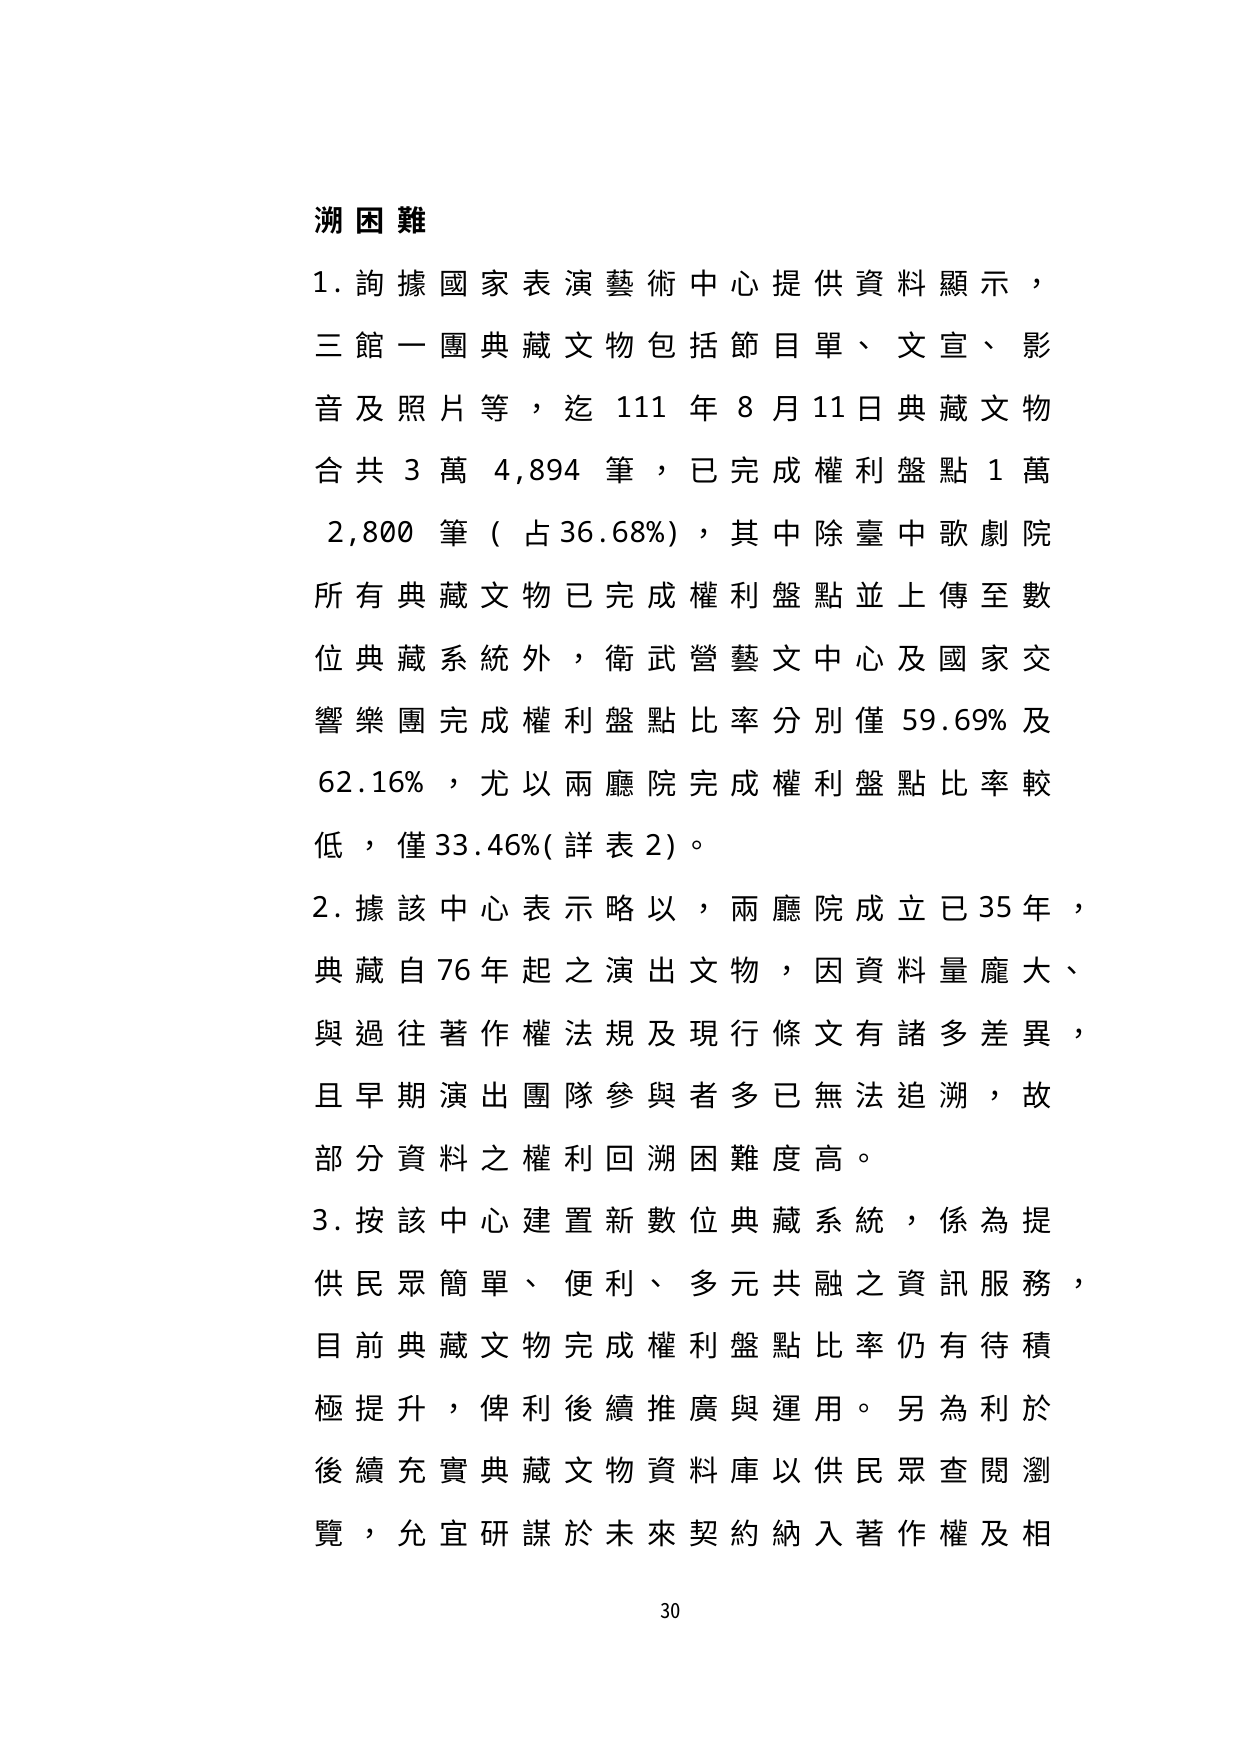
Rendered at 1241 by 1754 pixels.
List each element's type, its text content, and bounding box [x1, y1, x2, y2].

text 1.詢據國家表演藝術中心提供資料顯示，三館一團典藏文物包括節目單、文宣、影音及照片等，迄111年8月11日典藏文物合共3萬4,894筆，已完成權利盤點1萬2,800筆(占36.68%)，其中除臺中歌劇院所有典藏文物已完成權利盤點並上傳至數位典藏系統外，衛武營藝文中心及國家交響樂團完成權利盤點比率分別僅59.69%及62.16%，尤以兩廳院完成權利盤點比率較低，僅33.46%(詳表2)。 [271, 240, 1058, 865]
text 3.按該中心建置新數位典藏系統，係為提供民眾簡單、便利、多元共融之資訊服務，目前典藏文物完成權利盤點比率仍有待積極提升，俾利後續推廣與運用。另為利於後續充實典藏文物資料庫以供民眾查閱瀏覽，允宜研謀於未來契約納入著作權及相關授權使用約定，避免日後權利回溯困難。 [271, 1177, 1058, 1552]
text 2.據該中心表示略以，兩廳院成立已35年，典藏自76年起之演出文物，因資料量龐大、與過往著作權法規及現行條文有諸多差異，且早期演出團隊參與者多已無法追溯，故部分資料之權利回溯困難度高。 [271, 865, 1058, 1177]
text 溯困難 [242, 177, 1058, 240]
